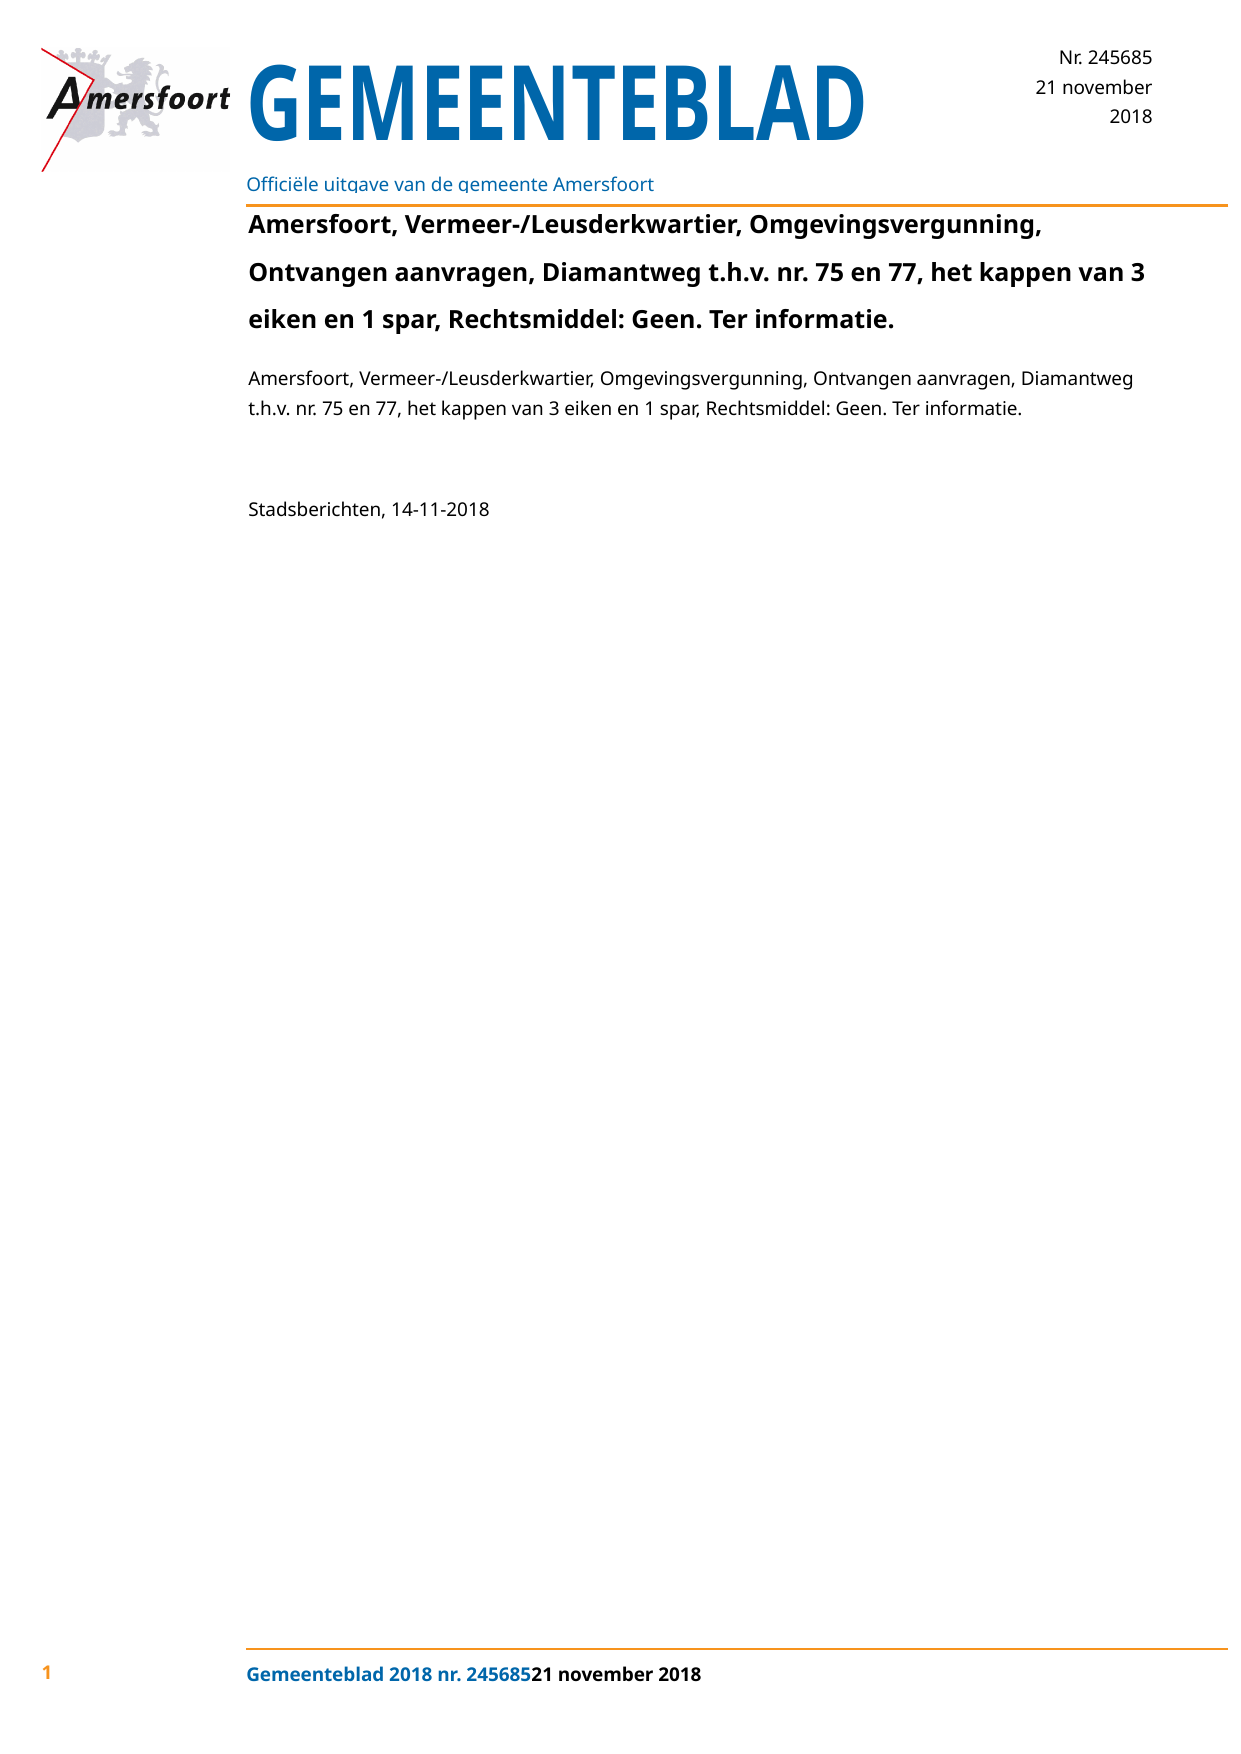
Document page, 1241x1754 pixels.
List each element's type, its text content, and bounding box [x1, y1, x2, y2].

picture [41, 47, 231, 172]
text Amersfoort, Vermeer-/Leusderkwartier, Omgevingsvergunning, Ontvangen aanvragen, Diamantweg t.h.v. nr. 75 en 77, het kappen van 3 eiken en 1 spar, Rechtsmiddel: Geen. Ter informatie. [248, 207, 1152, 336]
text Amersfoort, Vermeer-/Leusderkwartier, Omgevingsvergunning, Ontvangen aanvragen, Diamantweg t.h.v. nr. 75 en 77, het kappen van 3 eiken en 1 spar, Rechtsmiddel: Geen. Ter informatie. [248, 366, 1152, 421]
text Stadsberichten, 14-11-2018 [248, 496, 1152, 522]
